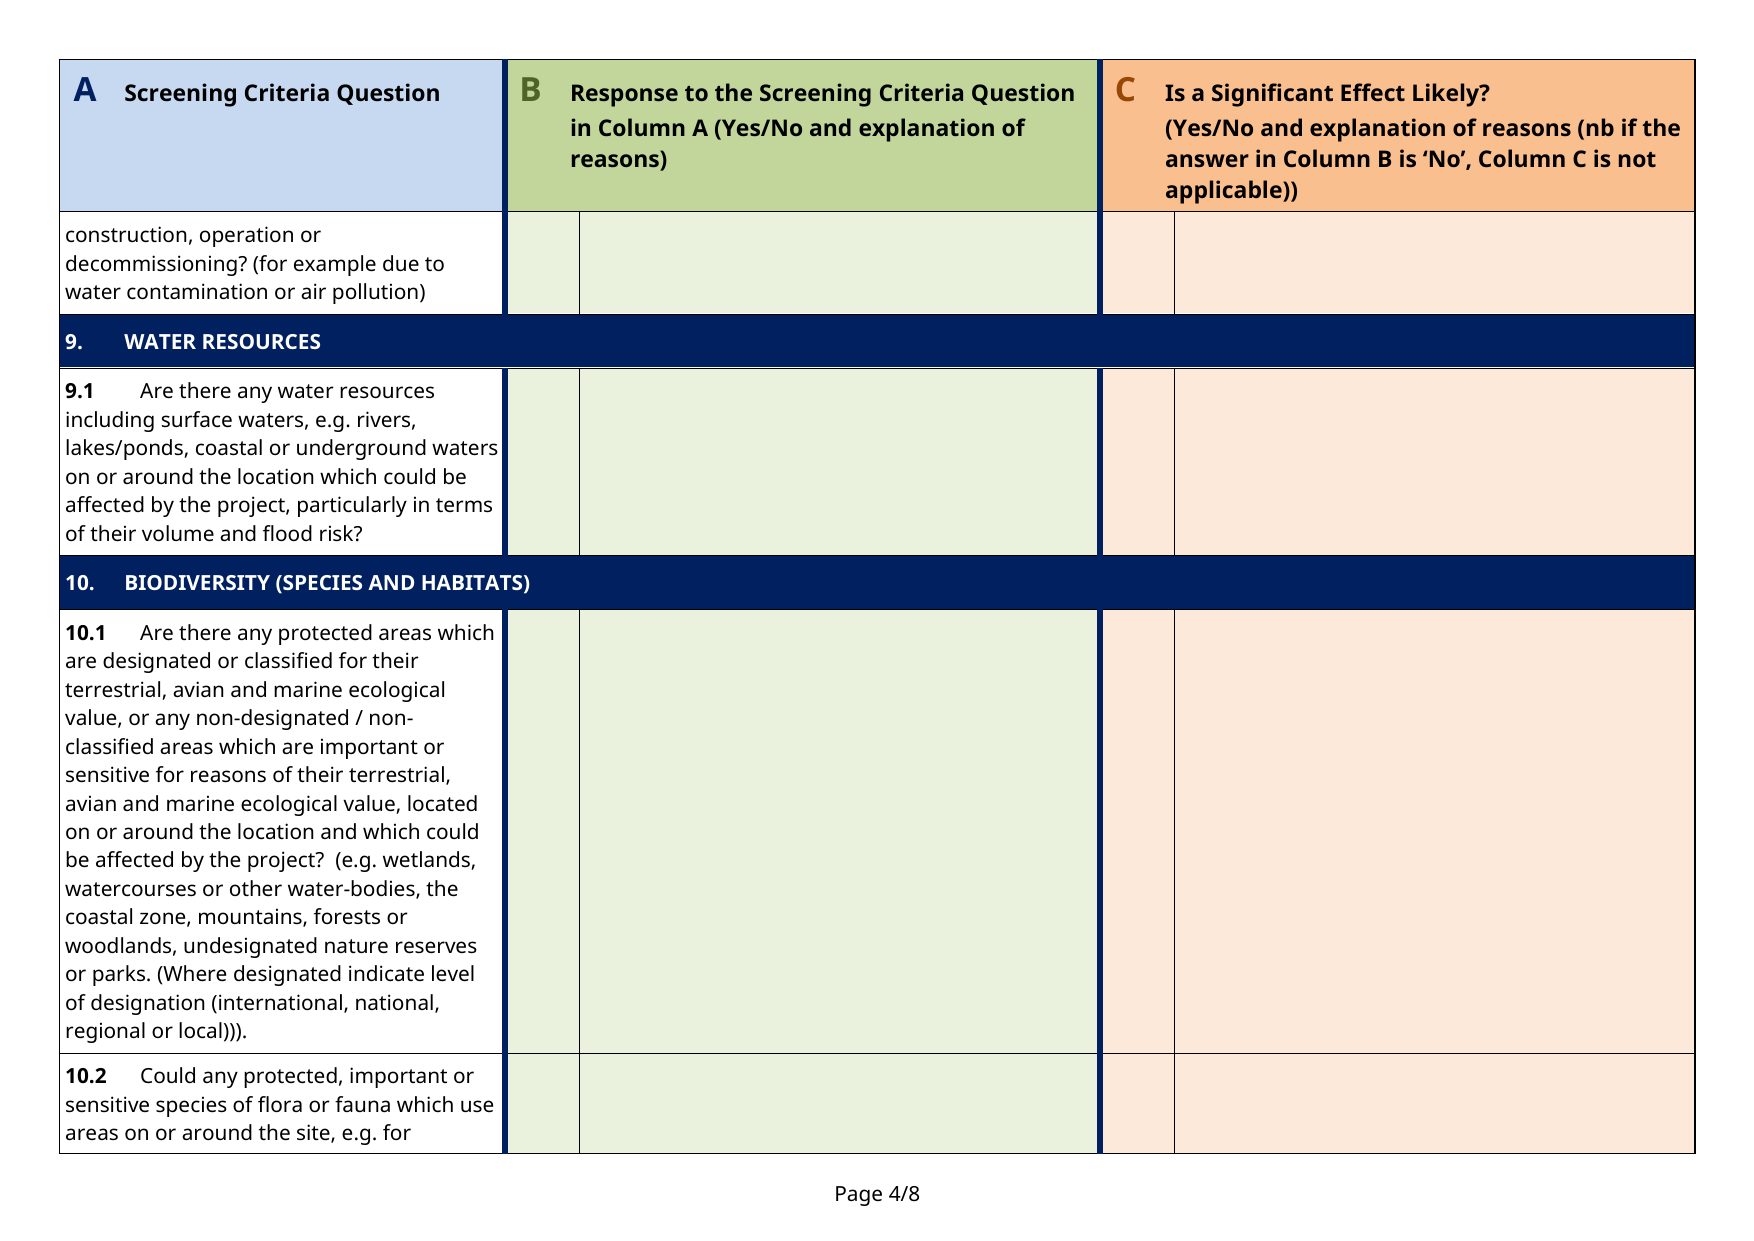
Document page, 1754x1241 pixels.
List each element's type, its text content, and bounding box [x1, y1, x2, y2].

table_cell [508, 1054, 579, 1153]
table_cell [1175, 1054, 1694, 1153]
table_cell water resources [60, 315, 1694, 367]
table_cell [1103, 369, 1174, 555]
table_cell [580, 212, 1097, 313]
table_cell construction, operation or decommissioning? (for example due to water contamination or air pollution) [60, 212, 502, 313]
table_cell [1103, 1054, 1174, 1153]
table_cell [580, 610, 1097, 1053]
table_cell Are there any protected areas which are designated or classified for their terrestrial, avian and marine ecological value, or any non-designated / non-classified areas which are important or sensitive for reasons of their terrestrial, avian and marine ecological value, located on or around the location and which could be affected by the project? (e.g. wetlands, watercourses or other water-bodies, the coastal zone, mountains, forests or woodlands, undesignated nature reserves or parks. (Where designated indicate level of designation (international, national, regional or local))). [60, 610, 502, 1053]
table_cell [580, 369, 1097, 555]
table_cell [508, 369, 579, 555]
table_cell [1175, 369, 1694, 555]
table_cell [1175, 610, 1694, 1053]
table_cell BIODIVERSITY (SPECIES AND HABITATS) [60, 556, 1694, 609]
table_cell [1175, 212, 1694, 313]
table_header A Screening Criteria Question [60, 60, 502, 211]
table_cell [508, 212, 579, 313]
table_cell [1103, 212, 1174, 313]
table_cell Could any protected, important or sensitive species of flora or fauna which use areas on or around the site, e.g. for [60, 1054, 502, 1153]
table_header C Is a Significant Effect Likely? (Yes/No and explanation of reasons (nb if the answer in Column B is ‘No’, Column C is not applicable)) [1103, 60, 1694, 211]
table_header B Response to the Screening Criteria Question in Column A (Yes/No and explanation of reasons) [508, 60, 1097, 211]
table_cell [580, 1054, 1097, 1153]
table_cell Are there any water resources including surface waters, e.g. rivers, lakes/ponds, coastal or underground waters on or around the location which could be affected by the project, particularly in terms of their volume and flood risk? [60, 369, 502, 555]
table_cell [1103, 610, 1174, 1053]
table_cell [508, 610, 579, 1053]
